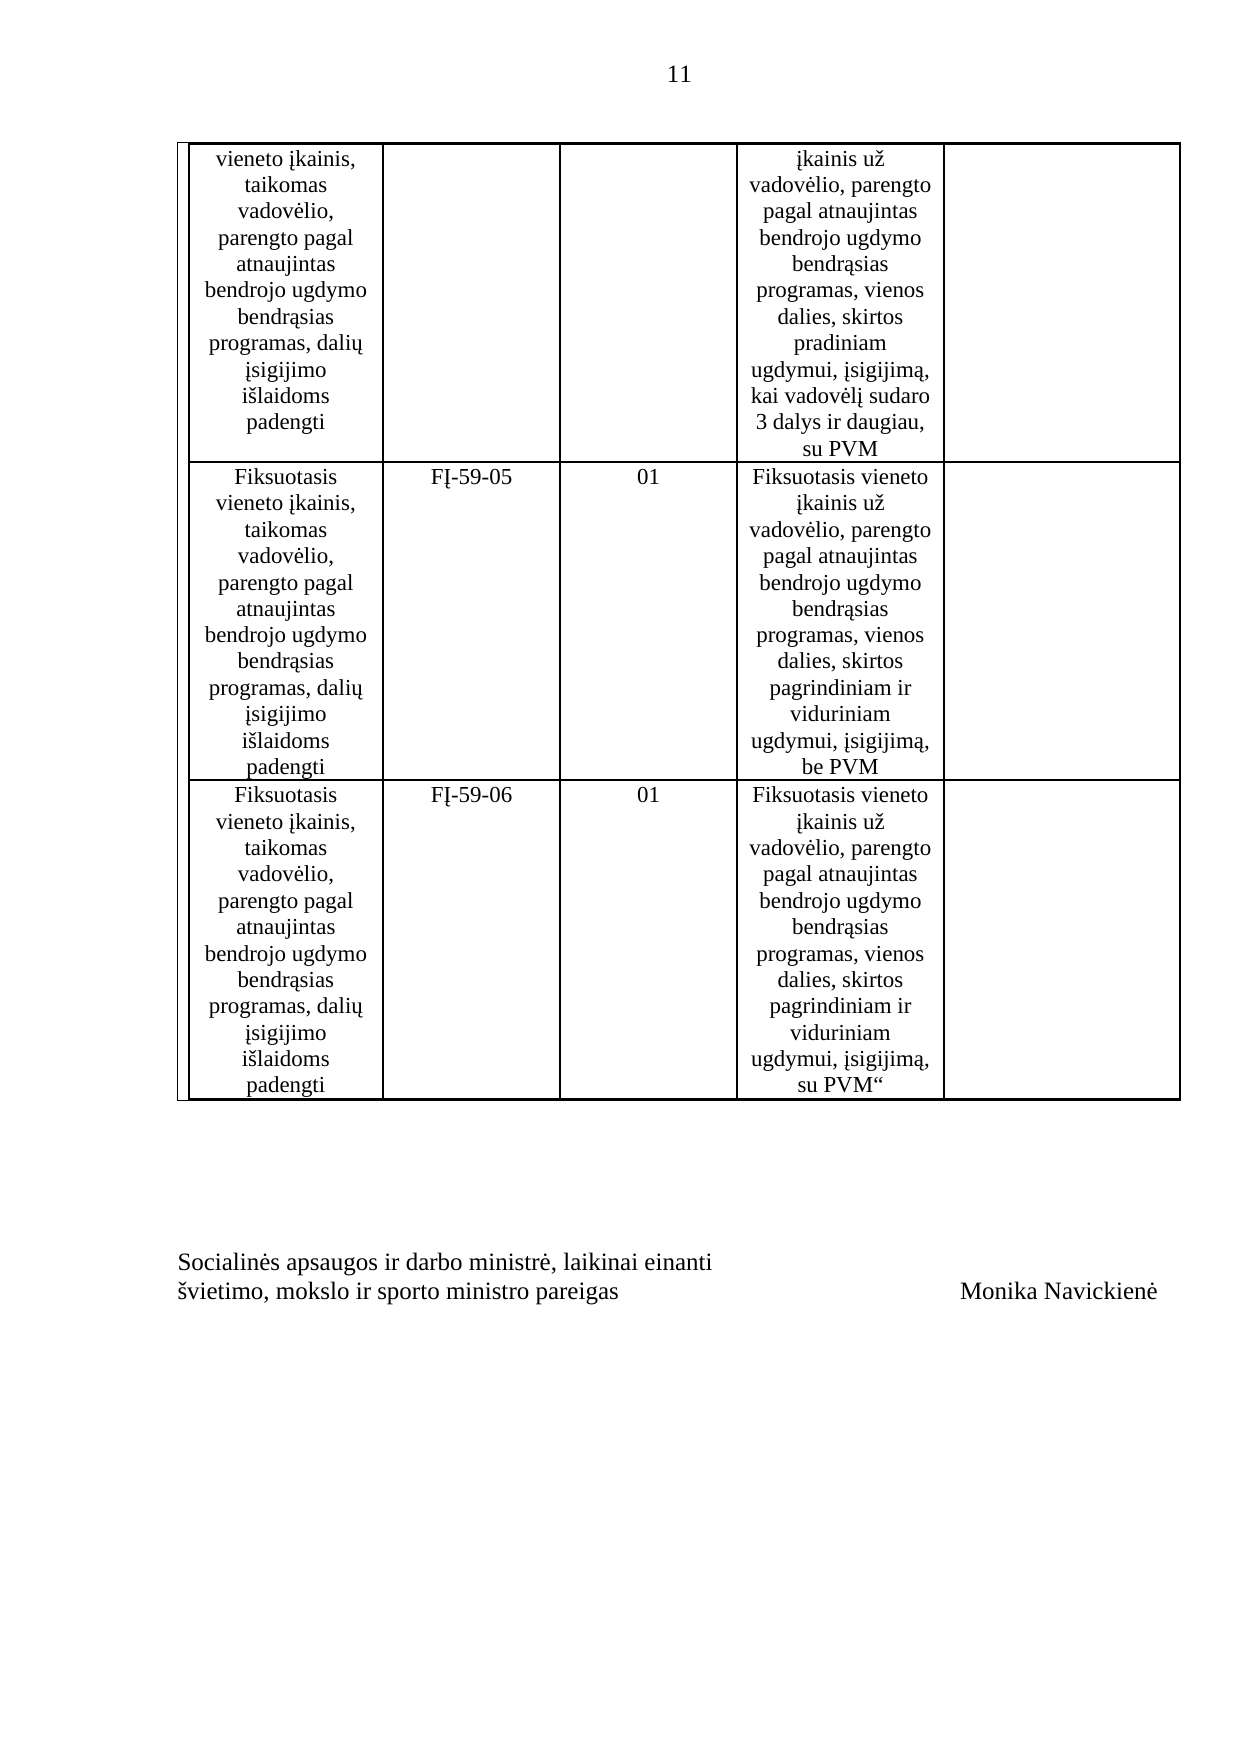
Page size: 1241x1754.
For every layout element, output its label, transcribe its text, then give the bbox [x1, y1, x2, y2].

table_cell 01 [561, 781, 736, 1098]
table_cell [384, 145, 559, 461]
text švietimo, mokslo ir sporto ministro pareigas Monika Navickienė [177, 1276, 1181, 1304]
table_cell [945, 463, 1179, 779]
table_cell [561, 145, 736, 461]
table_cell vieneto įkainis, taikomas vadovėlio, parengto pagal atnaujintas bendrojo ugdymo bendrąsias programas, dalių įsigijimo išlaidoms padengti [190, 145, 382, 461]
table_cell 01 [561, 463, 736, 779]
text Socialinės apsaugos ir darbo ministrė, laikinai einanti [177, 1247, 1181, 1276]
table_cell FĮ-59-05 [384, 463, 559, 779]
table_cell Fiksuotasis vieneto įkainis, taikomas vadovėlio, parengto pagal atnaujintas bendrojo ugdymo bendrąsias programas, dalių įsigijimo išlaidoms padengti [190, 781, 382, 1098]
table_cell Fiksuotasis vieneto įkainis, taikomas vadovėlio, parengto pagal atnaujintas bendrojo ugdymo bendrąsias programas, dalių įsigijimo išlaidoms padengti [190, 463, 382, 779]
table_cell Fiksuotasis vieneto įkainis už vadovėlio, parengto pagal atnaujintas bendrojo ugdymo bendrąsias programas, vienos dalies, skirtos pagrindiniam ir viduriniam ugdymui, įsigijimą, su PVM“ [738, 781, 943, 1098]
table_cell Fiksuotasis vieneto įkainis už vadovėlio, parengto pagal atnaujintas bendrojo ugdymo bendrąsias programas, vienos dalies, skirtos pagrindiniam ir viduriniam ugdymui, įsigijimą, be PVM [738, 463, 943, 779]
table_cell [945, 145, 1179, 461]
table_cell [945, 781, 1179, 1098]
table_cell FĮ-59-06 [384, 781, 559, 1098]
table_cell įkainis už vadovėlio, parengto pagal atnaujintas bendrojo ugdymo bendrąsias programas, vienos dalies, skirtos pradiniam ugdymui, įsigijimą, kai vadovėlį sudaro 3 dalys ir daugiau, su PVM [738, 145, 943, 461]
